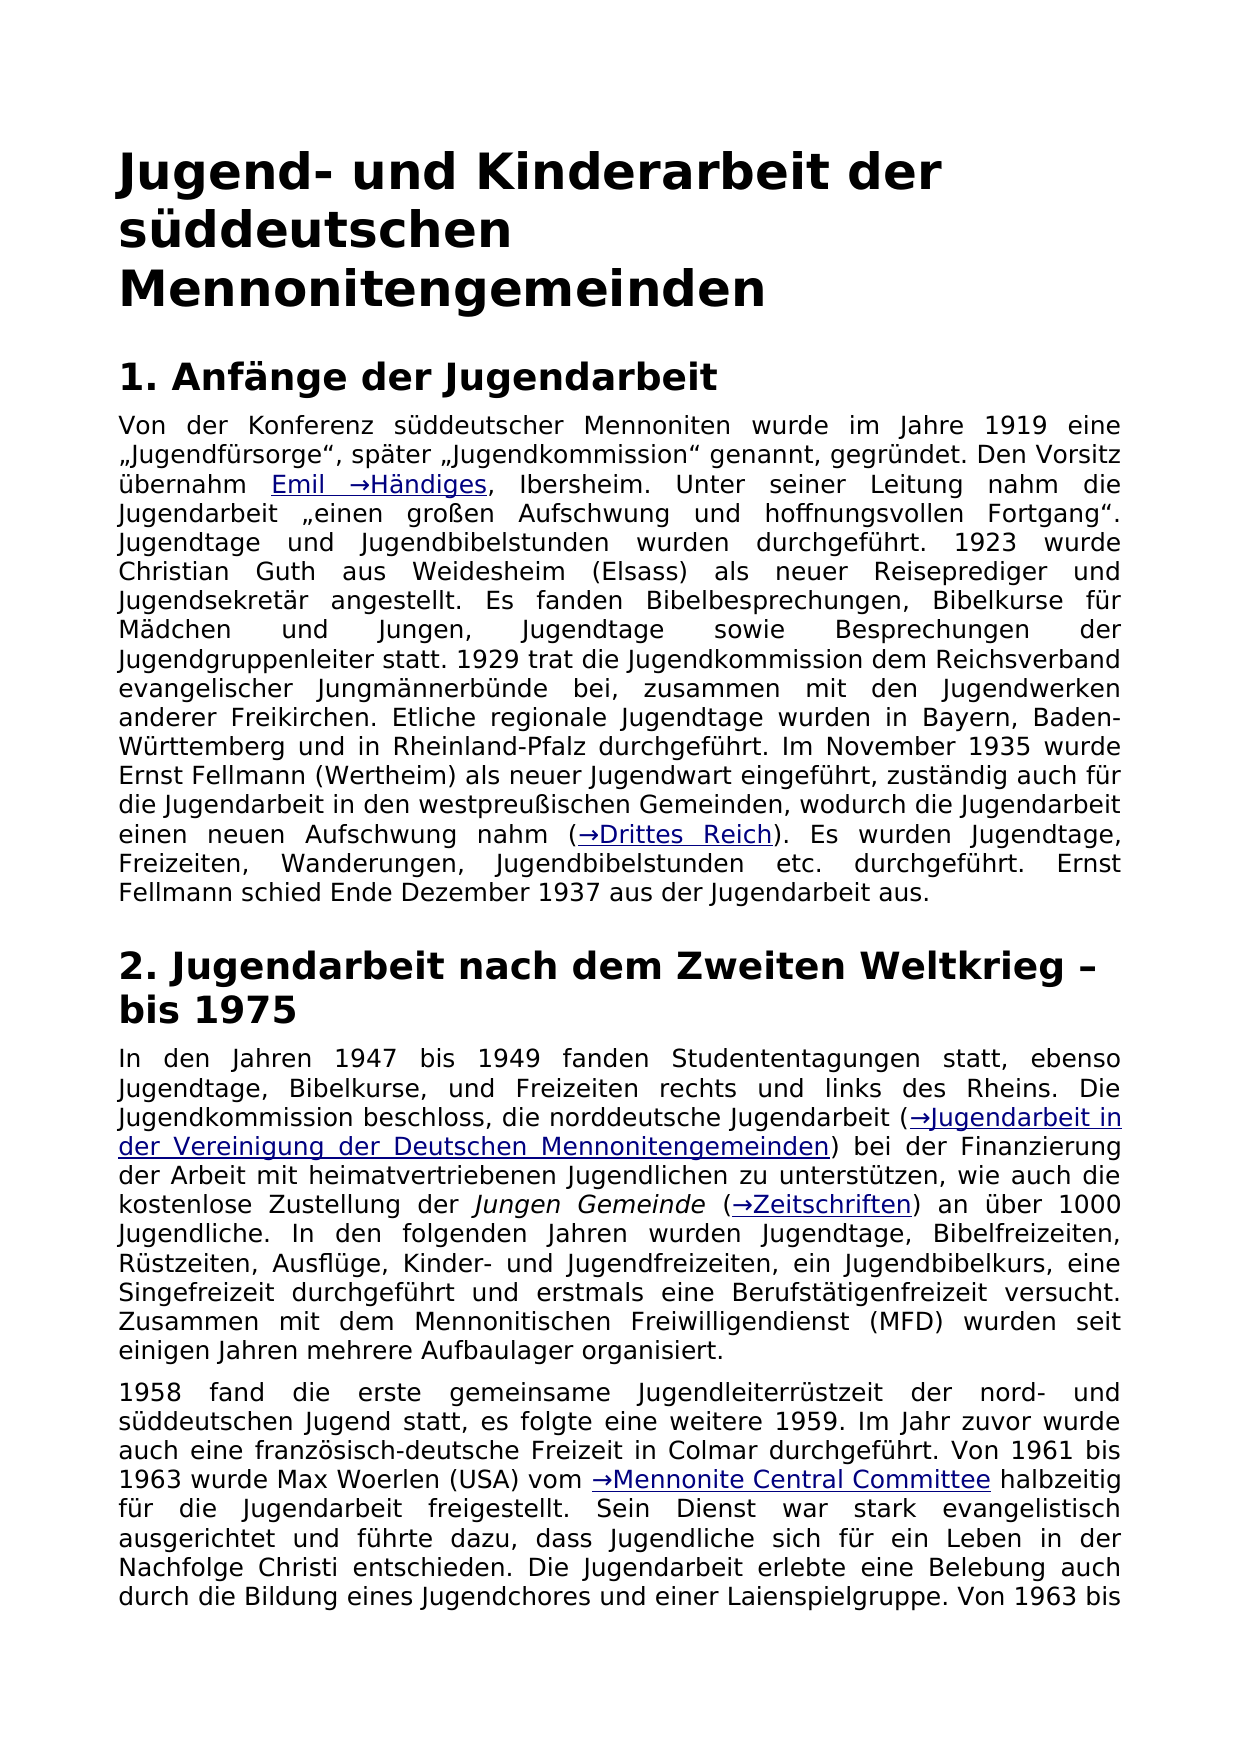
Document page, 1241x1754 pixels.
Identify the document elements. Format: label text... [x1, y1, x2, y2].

subtitle Jugend- und Kinderarbeit der süddeutschen Mennonitengemeinden [118, 143, 1122, 318]
text Von der Konferenz süddeutscher Mennoniten wurde im Jahre 1919 eine „Jugendfürsorge“, später „Jugendkommission“ genannt, gegründet. Den Vorsitz übernahm Emil →Händiges, Ibersheim. Unter seiner Leitung nahm die Jugendarbeit „einen großen Aufschwung und hoffnungsvollen Fortgang“. Jugendtage und Jugendbibelstunden wurden durchgeführt. 1923 wurde Christian Guth aus Weidesheim (Elsass) als neuer Reiseprediger und Jugendsekretär angestellt. Es fanden Bibelbesprechungen, Bibelkurse für Mädchen und Jungen, Jugendtage sowie Besprechungen der Jugendgruppenleiter statt. 1929 trat die Jugendkommission dem Reichsverband evangelischer Jungmännerbünde bei, zusammen mit den Jugendwerken anderer Freikirchen. Etliche regionale Jugendtage wurden in Bayern, Baden-Württemberg und in Rheinland-Pfalz durchgeführt. Im November 1935 wurde Ernst Fellmann (Wertheim) als neuer Jugendwart eingeführt, zuständig auch für die Jugendarbeit in den westpreußischen Gemeinden, wodurch die Jugendarbeit einen neuen Aufschwung nahm (→Drittes Reich). Es wurden Jugendtage, Freizeiten, Wanderungen, Jugendbibelstunden etc. durchgeführt. Ernst Fellmann schied Ende Dezember 1937 aus der Jugendarbeit aus. [118, 411, 1122, 907]
subtitle 2. Jugendarbeit nach dem Zweiten Weltkrieg – bis 1975 [118, 945, 1122, 1032]
text In den Jahren 1947 bis 1949 fanden Studententagungen statt, ebenso Jugendtage, Bibelkurse, und Freizeiten rechts und links des Rheins. Die Jugendkommission beschloss, die norddeutsche Jugendarbeit (→Jugendarbeit in der Vereinigung der Deutschen Mennonitengemeinden) bei der Finanzierung der Arbeit mit heimatvertriebenen Jugendlichen zu unterstützen, wie auch die kostenlose Zustellung der Jungen Gemeinde (→Zeitschriften) an über 1000 Jugendliche. In den folgenden Jahren wurden Jugendtage, Bibelfreizeiten, Rüstzeiten, Ausflüge, Kinder- und Jugendfreizeiten, ein Jugendbibelkurs, eine Singefreizeit durchgeführt und erstmals eine Berufstätigenfreizeit versucht. Zusammen mit dem Mennonitischen Freiwilligendienst (MFD) wurden seit einigen Jahren mehrere Aufbaulager organisiert. [118, 1044, 1122, 1365]
text 1958 fand die erste gemeinsame Jugendleiterrüstzeit der nord- und süddeutschen Jugend statt, es folgte eine weitere 1959. Im Jahr zuvor wurde auch eine französisch-deutsche Freizeit in Colmar durchgeführt. Von 1961 bis 1963 wurde Max Woerlen (USA) vom →Mennonite Central Committee halbzeitig für die Jugendarbeit freigestellt. Sein Dienst war stark evangelistisch ausgerichtet und führte dazu, dass Jugendliche sich für ein Leben in der Nachfolge Christi entschieden. Die Jugendarbeit erlebte eine Belebung auch durch die Bildung eines Jugendchores und einer Laienspielgruppe. Von 1963 bis [118, 1378, 1122, 1611]
subtitle 1. Anfänge der Jugendarbeit [118, 355, 1122, 399]
